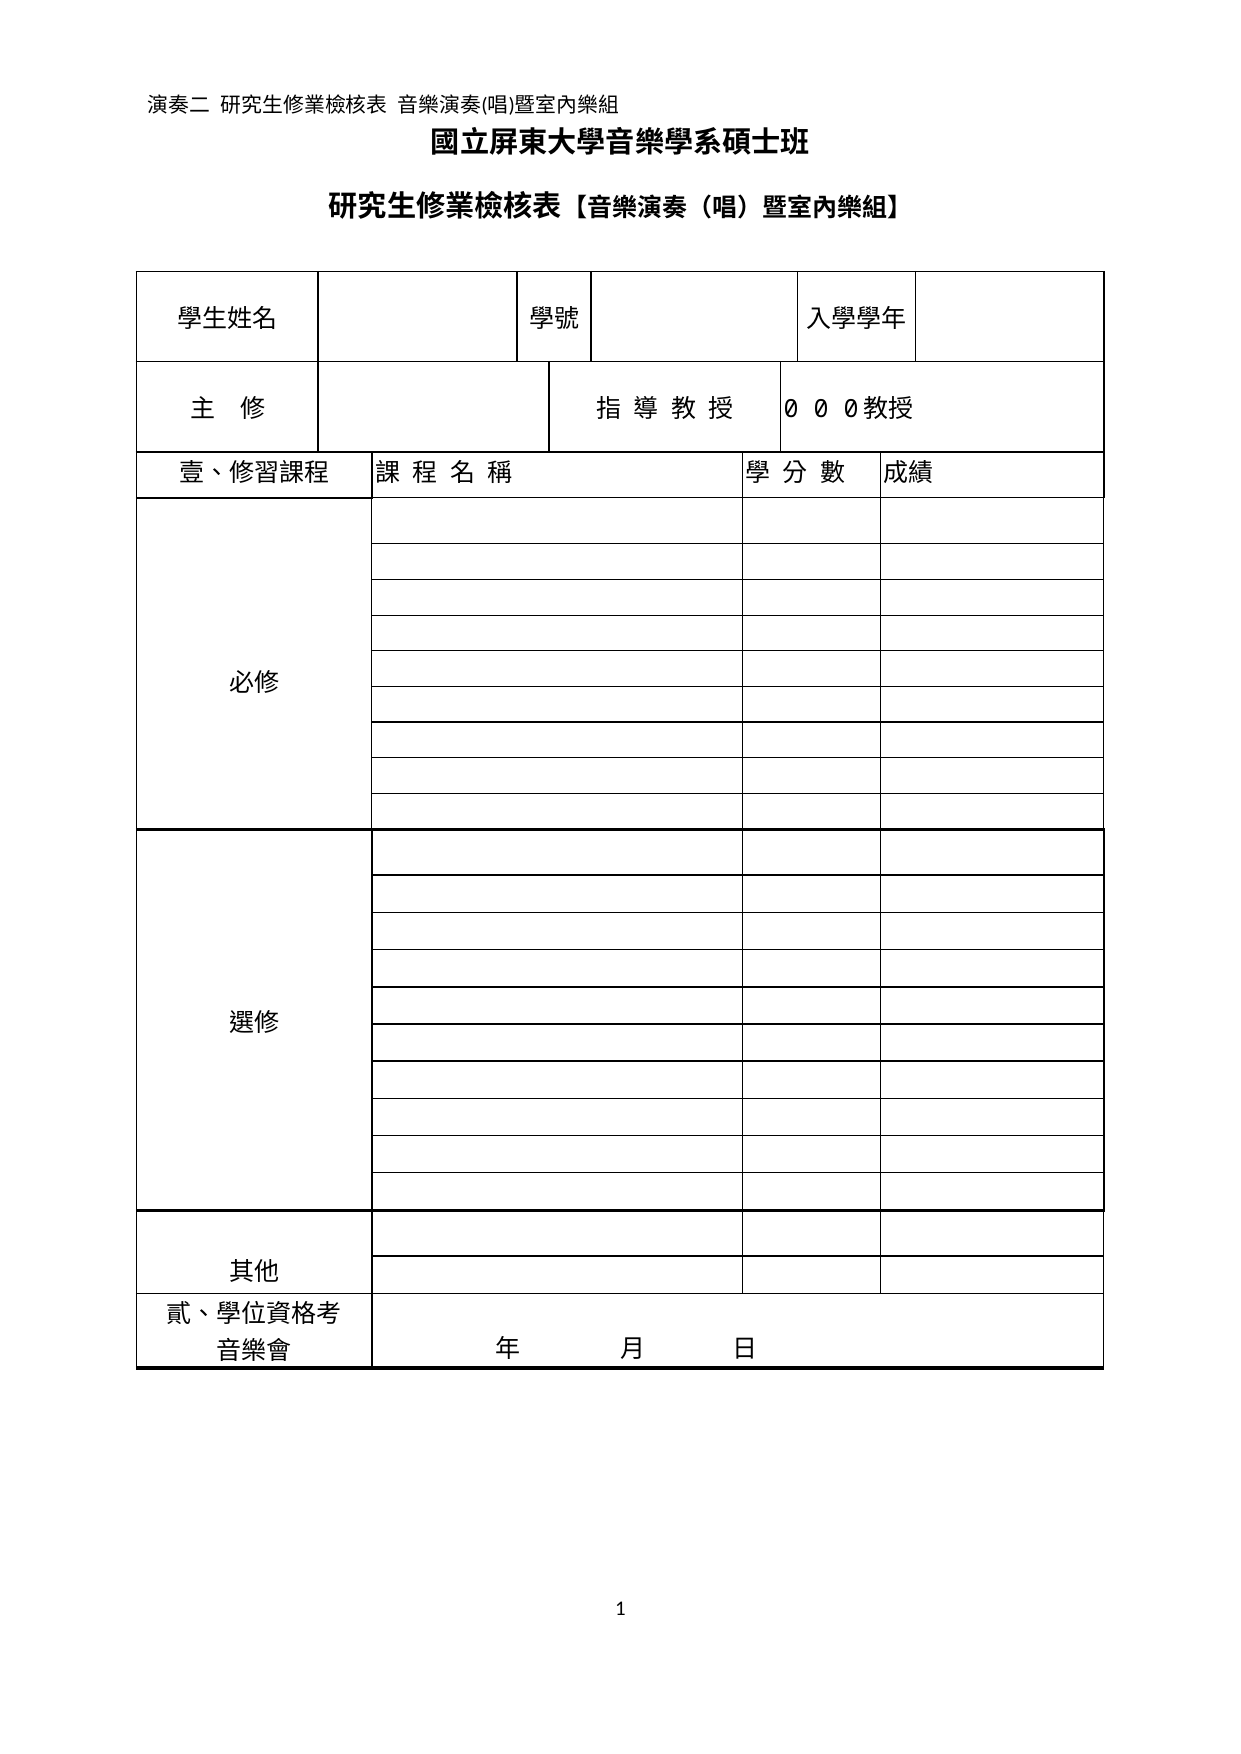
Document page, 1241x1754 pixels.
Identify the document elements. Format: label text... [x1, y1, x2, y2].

table_cell [881, 1062, 1103, 1097]
table_cell [743, 758, 880, 793]
table_cell 指 導 教 授 [550, 362, 780, 451]
table_cell [373, 1136, 742, 1172]
table_cell [373, 913, 742, 949]
table_cell [881, 988, 1103, 1023]
table_cell [881, 1099, 1103, 1135]
table_cell [743, 831, 880, 874]
table_cell [881, 831, 1103, 874]
table_cell [372, 544, 742, 579]
table_cell [881, 913, 1103, 949]
table_cell [881, 1173, 1103, 1209]
table_cell [743, 544, 880, 579]
table_cell 選修 [137, 831, 371, 1209]
table_cell [743, 1212, 880, 1255]
table_cell [881, 1025, 1103, 1060]
table_cell [743, 1136, 880, 1172]
subtitle 演奏二 研究生修業檢核表 音樂演奏(唱)暨室內樂組 [148, 89, 1092, 119]
table_cell [743, 1173, 880, 1209]
table_cell [881, 723, 1103, 757]
table_cell [881, 876, 1103, 912]
table_cell [372, 758, 742, 793]
table_cell [743, 1025, 880, 1060]
table_cell [743, 651, 880, 686]
table_cell [743, 616, 880, 650]
table_cell [372, 687, 742, 721]
table_cell [372, 580, 742, 614]
table_cell [373, 950, 742, 986]
table_cell 主 修 [137, 362, 317, 451]
table_cell [373, 1257, 742, 1292]
table_cell [881, 1257, 1103, 1292]
table_cell [373, 831, 742, 874]
table_cell [373, 1173, 742, 1209]
table_cell [881, 950, 1103, 986]
table_cell [881, 794, 1103, 828]
table_cell [743, 723, 880, 757]
table_cell [881, 1212, 1103, 1255]
table_cell [743, 580, 880, 614]
table_cell [372, 616, 742, 650]
table_cell [881, 758, 1103, 793]
table_cell [743, 876, 880, 912]
table_header 學號 [518, 272, 590, 361]
table_cell [372, 651, 742, 686]
table_cell 學 分 數 [743, 453, 880, 497]
table_cell [373, 876, 742, 912]
table_cell [881, 498, 1103, 543]
table_cell [743, 988, 880, 1023]
table_cell 成績 [881, 453, 1103, 497]
table_header [592, 272, 797, 361]
table_cell [881, 651, 1103, 686]
table_header [916, 272, 1103, 361]
table_cell 課 程 名 稱 [373, 453, 742, 497]
table_cell [743, 687, 880, 721]
table_cell [743, 913, 880, 949]
table_cell 年 月 日 [373, 1294, 1103, 1366]
table_cell 壹、修習課程 [137, 453, 371, 497]
table_cell [372, 723, 742, 757]
table_cell [373, 1062, 742, 1097]
table_cell 其他 [137, 1212, 371, 1292]
table_cell [319, 362, 548, 451]
table_cell [373, 1212, 742, 1255]
table_cell 貳、學位資格考 音樂會 [137, 1294, 371, 1366]
table_header 入學學年 [798, 272, 915, 361]
table_cell [373, 1025, 742, 1060]
table_cell [743, 950, 880, 986]
table_header 學生姓名 [137, 272, 317, 361]
table_cell 必修 [137, 499, 371, 828]
table_cell [743, 1099, 880, 1135]
table_cell [743, 1257, 880, 1292]
table_cell [743, 498, 880, 543]
table_cell [743, 794, 880, 828]
table_cell [881, 580, 1103, 614]
table_cell [372, 794, 742, 828]
table_cell [373, 988, 742, 1023]
table_cell [743, 1062, 880, 1097]
text 研究生修業檢核表【音樂演奏（唱）暨室內樂組】 [148, 182, 1092, 224]
table_cell [881, 544, 1103, 579]
table_header [319, 272, 516, 361]
table_cell [373, 1099, 742, 1135]
table_cell [881, 687, 1103, 721]
table_cell [881, 616, 1103, 650]
table_cell 0 0 0教授 [781, 362, 1103, 451]
table_cell [881, 1136, 1103, 1172]
table_cell [372, 498, 742, 543]
text 國立屏東大學音樂學系碩士班 [148, 119, 1092, 161]
